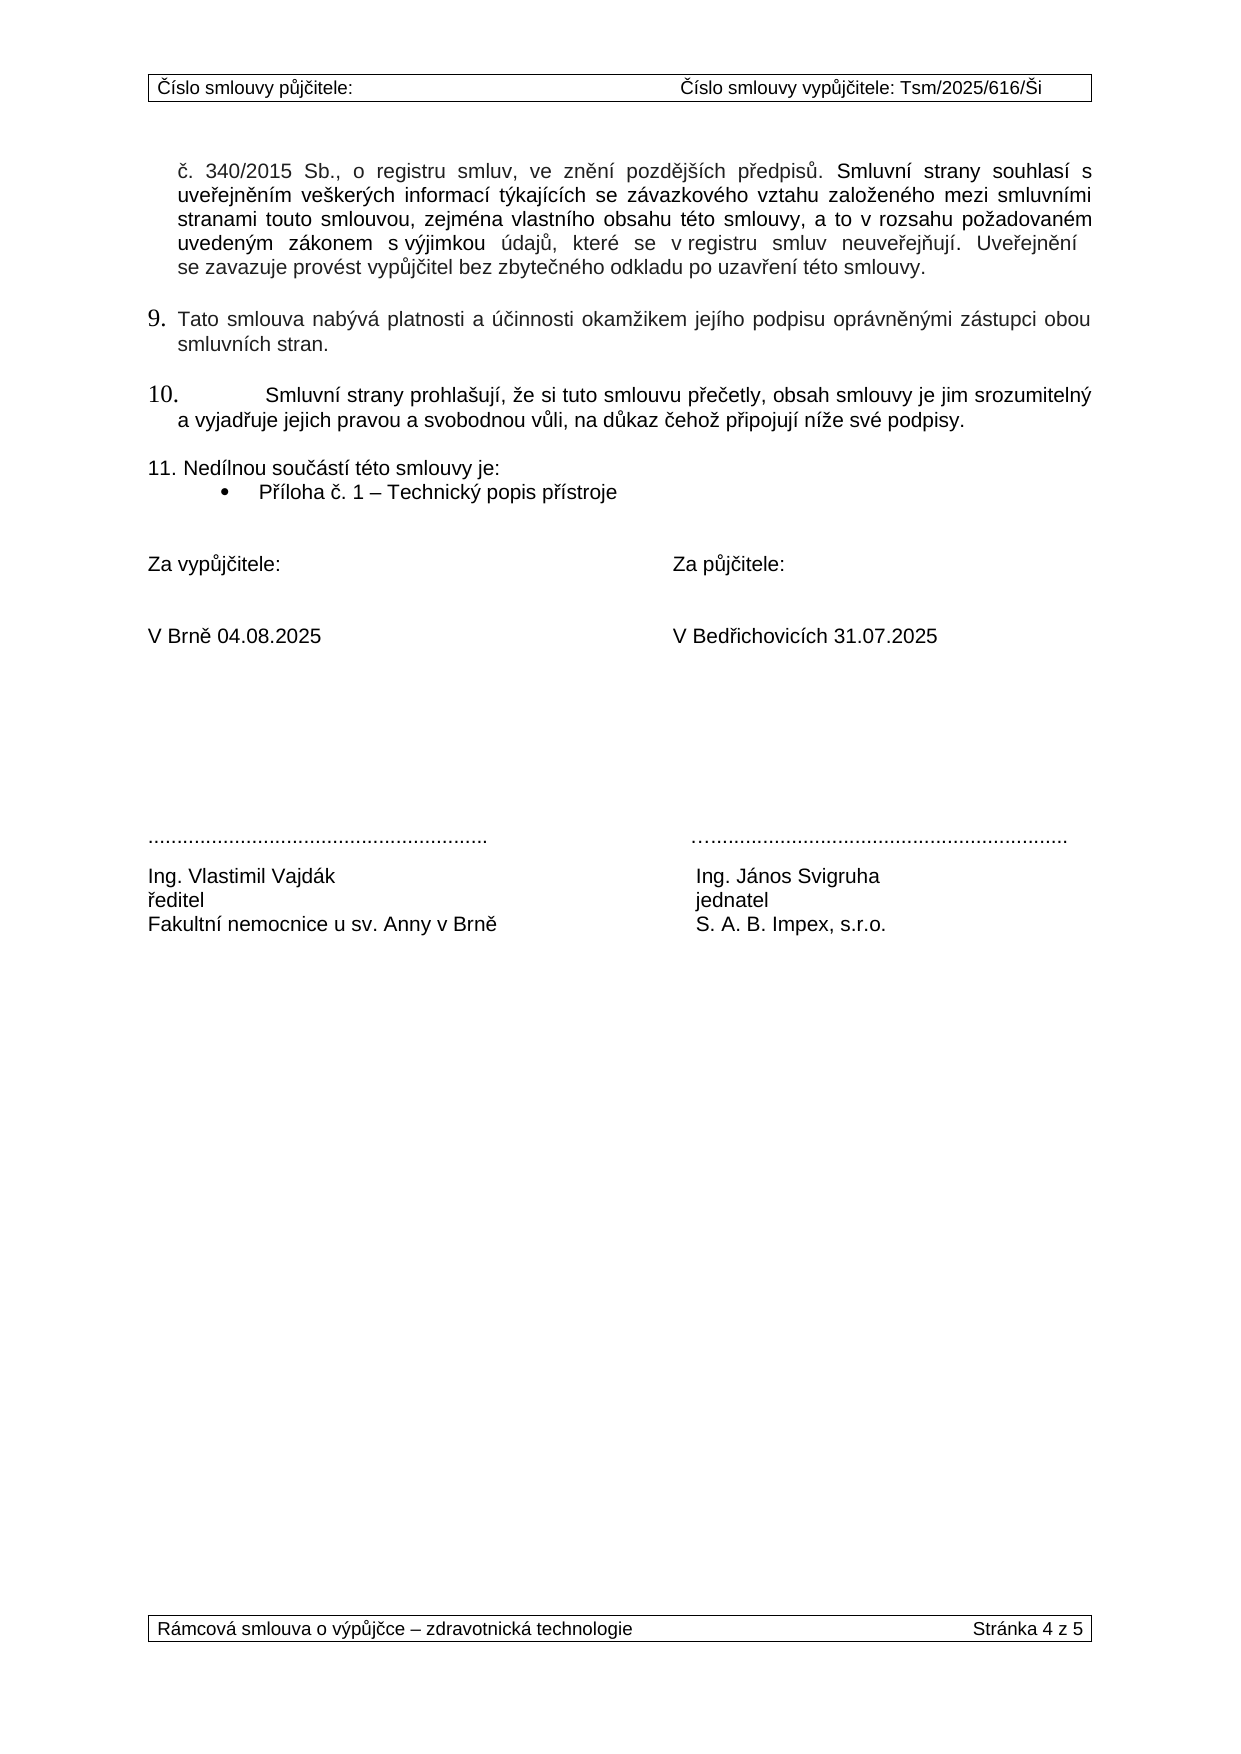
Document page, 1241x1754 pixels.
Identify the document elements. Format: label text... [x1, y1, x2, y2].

list č. 340/2015 Sb., o registru smluv, ve znění pozdějších předpisů. Smluvní strany souhlasí s uveřejněním veškerých informací týkajících se závazkového vztahu založeného mezi smluvními stranami touto smlouvou, zejména vlastního obsahu této smlouvy, a to v rozsahu požadovaném uvedeným zákonem s výjimkou údajů, které se v registru smluv neuveřejňují. Uveřejnění se zavazuje provést vypůjčitel bez zbytečného odkladu po uzavření této smlouvy. [148, 159, 1092, 279]
list Nedílnou součástí této smlouvy je: [148, 456, 1092, 480]
text Fakultní nemocnice u sv. Anny v Brně S. A. B. Impex, s.r.o. [148, 912, 1092, 936]
list Tato smlouva nabývá platnosti a účinnosti okamžikem jejího podpisu oprávněnými zástupci obou smluvních stran. [148, 303, 1092, 355]
text Ing. Vlastimil Vajdák Ing. János Svigruha [148, 864, 1092, 888]
text Za vypůjčitele: Za půjčitele: [148, 552, 1092, 576]
list Smluvní strany prohlašují, že si tuto smlouvu přečetly, obsah smlouvy je jim srozumitelný a vyjadřuje jejich pravou a svobodnou vůli, na důkaz čehož připojují níže své podpisy. [148, 379, 1092, 432]
list Příloha č. 1 – Technický popis přístroje [221, 480, 1092, 504]
text ........................................................... ….............................................................. [148, 824, 1092, 848]
text ředitel jednatel [148, 888, 1092, 912]
text V Brně 04.08.2025 V Bedřichovicích 31.07.2025 [148, 624, 1092, 648]
